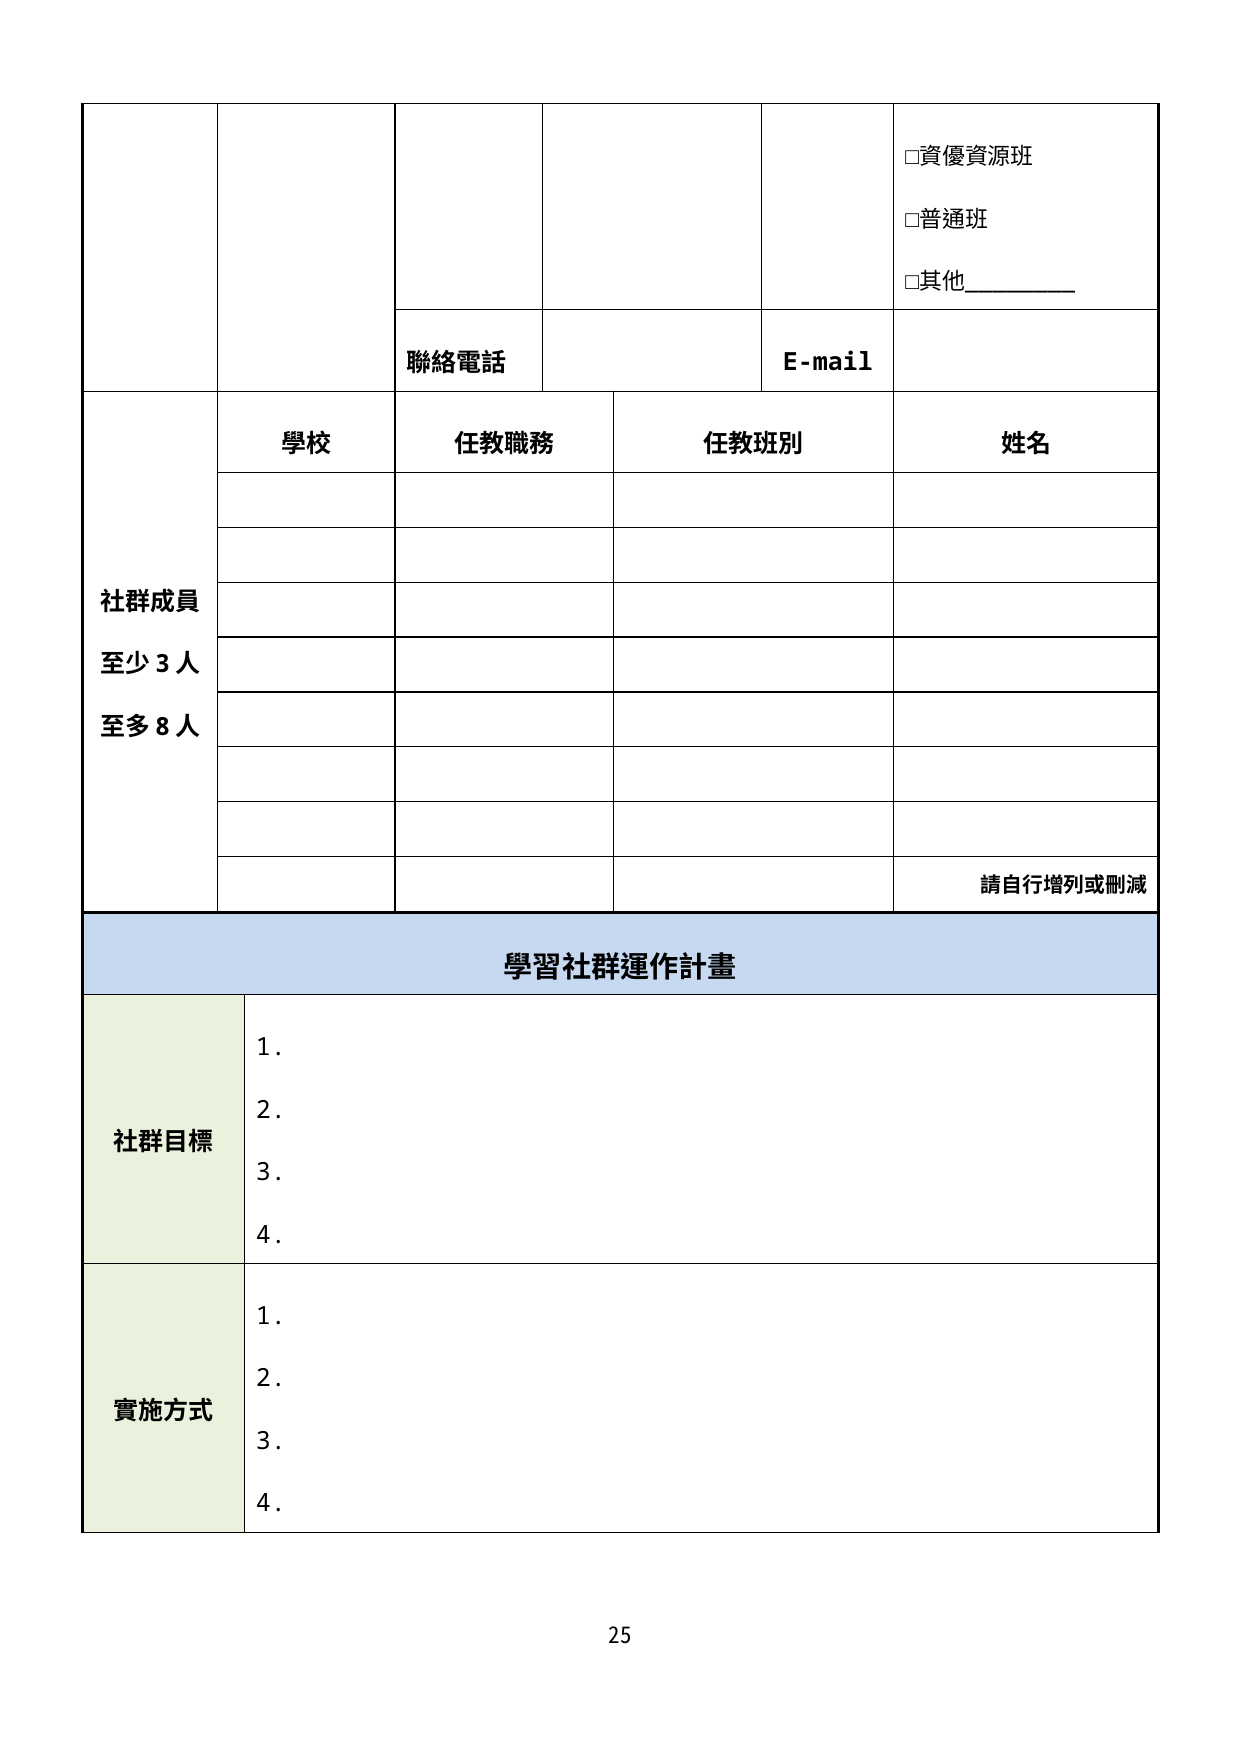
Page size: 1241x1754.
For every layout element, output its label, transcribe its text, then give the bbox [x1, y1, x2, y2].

table_cell 聯絡電話 [396, 310, 542, 391]
table_cell [543, 104, 761, 309]
table_cell [396, 747, 613, 801]
table_cell [396, 693, 613, 746]
table_cell [218, 638, 394, 691]
table_cell [894, 310, 1157, 391]
table_cell [894, 583, 1157, 636]
table_cell 社群成員 至少3人至多8人 [84, 392, 217, 911]
table_cell [894, 747, 1157, 801]
table_cell [396, 104, 542, 309]
table_cell [396, 638, 613, 691]
table_cell [396, 857, 613, 911]
table_cell [396, 528, 613, 582]
table_cell [762, 104, 893, 309]
table_cell [218, 473, 394, 527]
table_cell [614, 638, 893, 691]
table_cell 請自行增列或刪減 [894, 857, 1157, 911]
table_cell 1. 2. 3. 4. [245, 1264, 1157, 1532]
table_cell 社群目標 [84, 995, 244, 1263]
table_cell [614, 857, 893, 911]
table_cell [614, 747, 893, 801]
table_cell [396, 583, 613, 636]
table_cell [614, 473, 893, 527]
table_cell 任教班別 [614, 392, 893, 472]
table_cell [396, 802, 613, 856]
table_cell 姓名 [894, 392, 1157, 472]
table_cell [84, 104, 217, 391]
table_cell 學習社群運作計畫 [84, 914, 1157, 994]
table_cell 任教職務 [396, 392, 613, 472]
table_cell [396, 473, 613, 527]
table_cell 1. 2. 3. 4. [245, 995, 1157, 1263]
table_cell [218, 802, 394, 856]
table_cell [218, 693, 394, 746]
table_cell □資優資源班 □普通班 □其他________ [894, 104, 1157, 309]
table_cell [218, 857, 394, 911]
table_cell [614, 802, 893, 856]
table_cell [614, 583, 893, 636]
table_cell [614, 528, 893, 582]
table_cell [894, 693, 1157, 746]
table_cell E-mail [762, 310, 893, 391]
table_cell [218, 104, 394, 391]
table_cell [218, 528, 394, 582]
table_cell [894, 473, 1157, 527]
table_cell [218, 583, 394, 636]
table_cell [894, 528, 1157, 582]
table_cell 實施方式 [84, 1264, 244, 1532]
table_cell [218, 747, 394, 801]
table_cell [614, 693, 893, 746]
table_cell [894, 638, 1157, 691]
table_cell [894, 802, 1157, 856]
table_cell [543, 310, 761, 391]
table_cell 學校 [218, 392, 394, 472]
